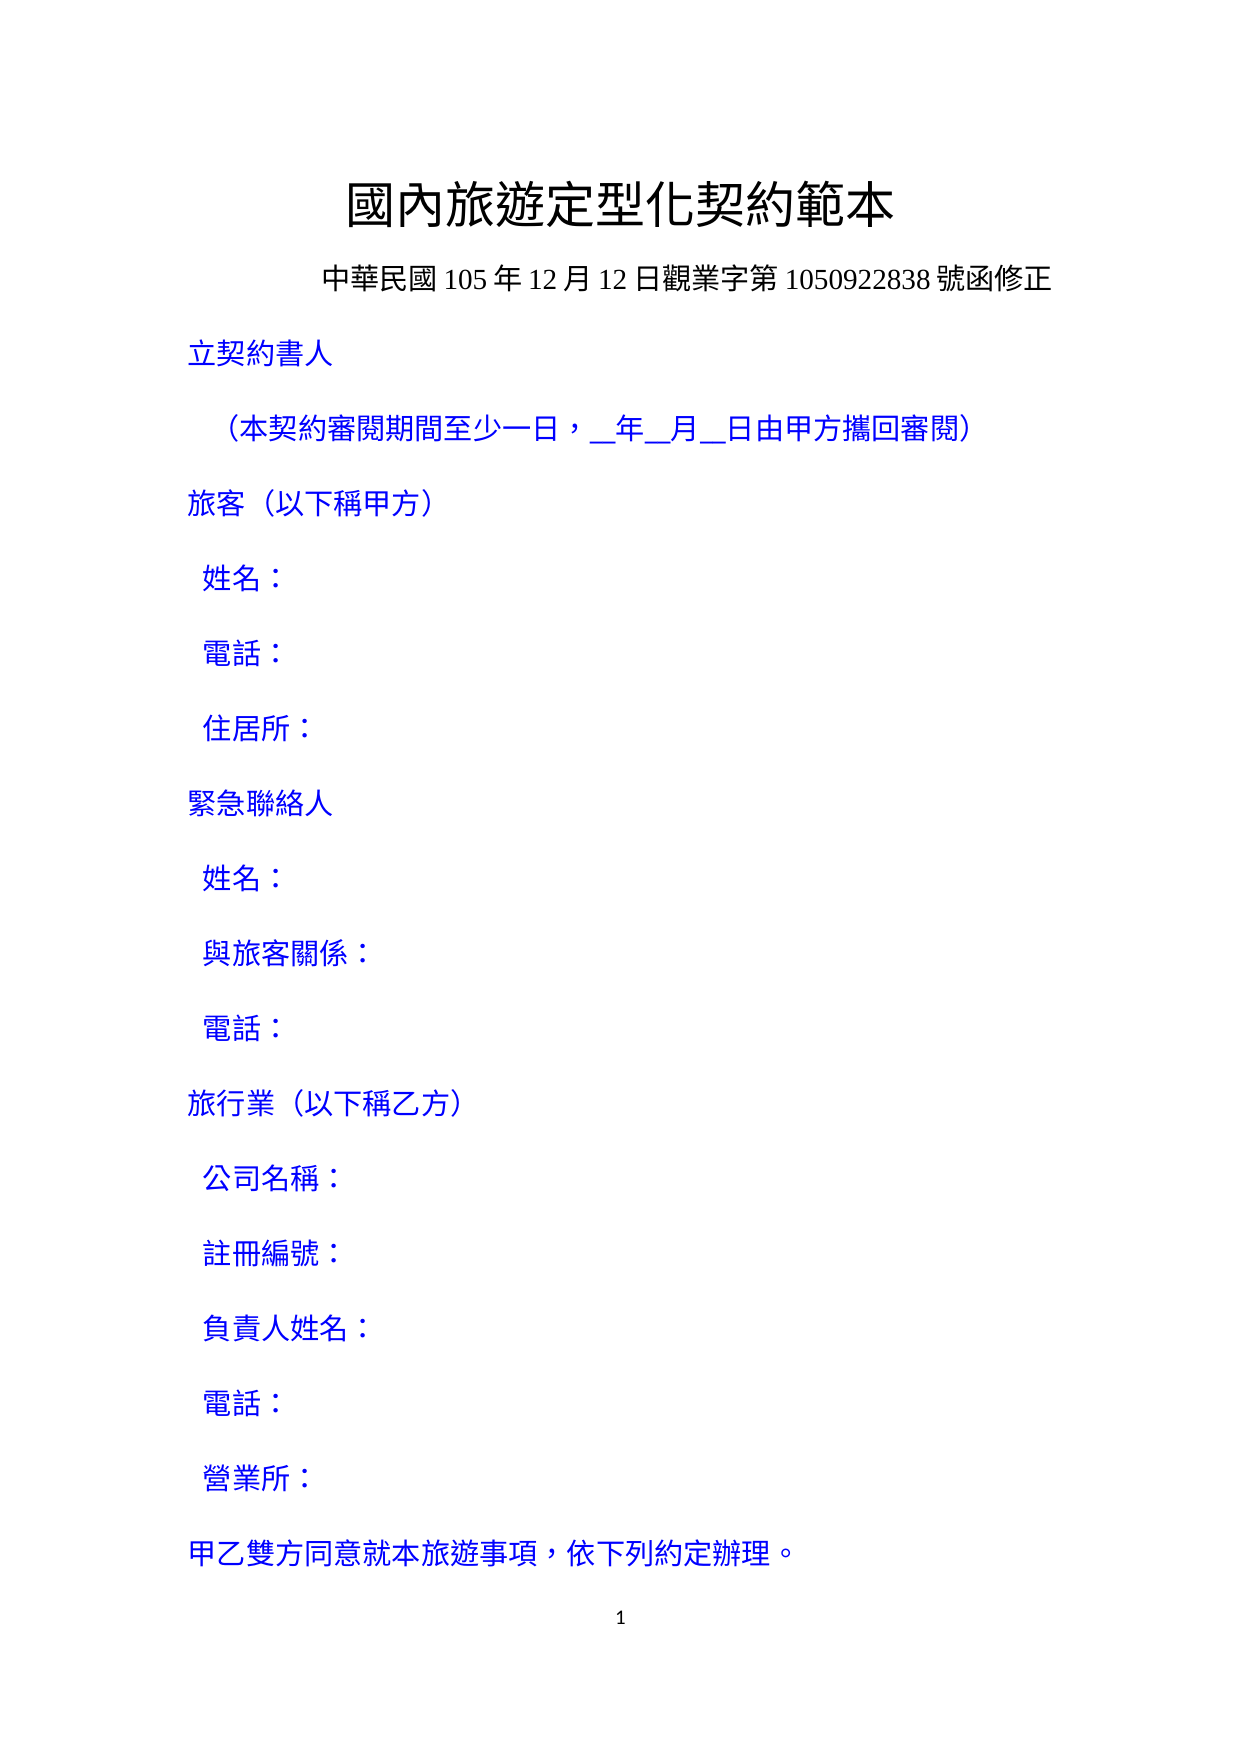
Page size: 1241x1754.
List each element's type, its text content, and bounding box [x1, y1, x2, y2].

text 緊急聯絡人 [187, 764, 1053, 839]
text 電話： [187, 614, 1053, 689]
text 甲乙雙方同意就本旅遊事項，依下列約定辦理。 [187, 1514, 1053, 1589]
text 負責人姓名： [187, 1289, 1053, 1364]
text 姓名： [187, 539, 1053, 614]
text 與旅客關係： [187, 914, 1053, 989]
text 旅客（以下稱甲方） [187, 464, 1053, 539]
text （本契約審閱期間至少一日，__年__月__日由甲方攜回審閱） [187, 389, 1053, 464]
text 電話： [187, 1364, 1053, 1439]
text 中華民國105年12月12日觀業字第1050922838號函修正 [187, 239, 1053, 314]
text 註冊編號： [187, 1214, 1053, 1289]
text 旅行業（以下稱乙方） [187, 1064, 1053, 1139]
text 姓名： [187, 839, 1053, 914]
text 電話： [187, 989, 1053, 1064]
text 住居所： [187, 689, 1053, 764]
text 立契約書人 [187, 314, 1053, 389]
text 公司名稱： [187, 1139, 1053, 1214]
text 國內旅遊定型化契約範本 [187, 164, 1053, 239]
text 營業所： [187, 1439, 1053, 1514]
